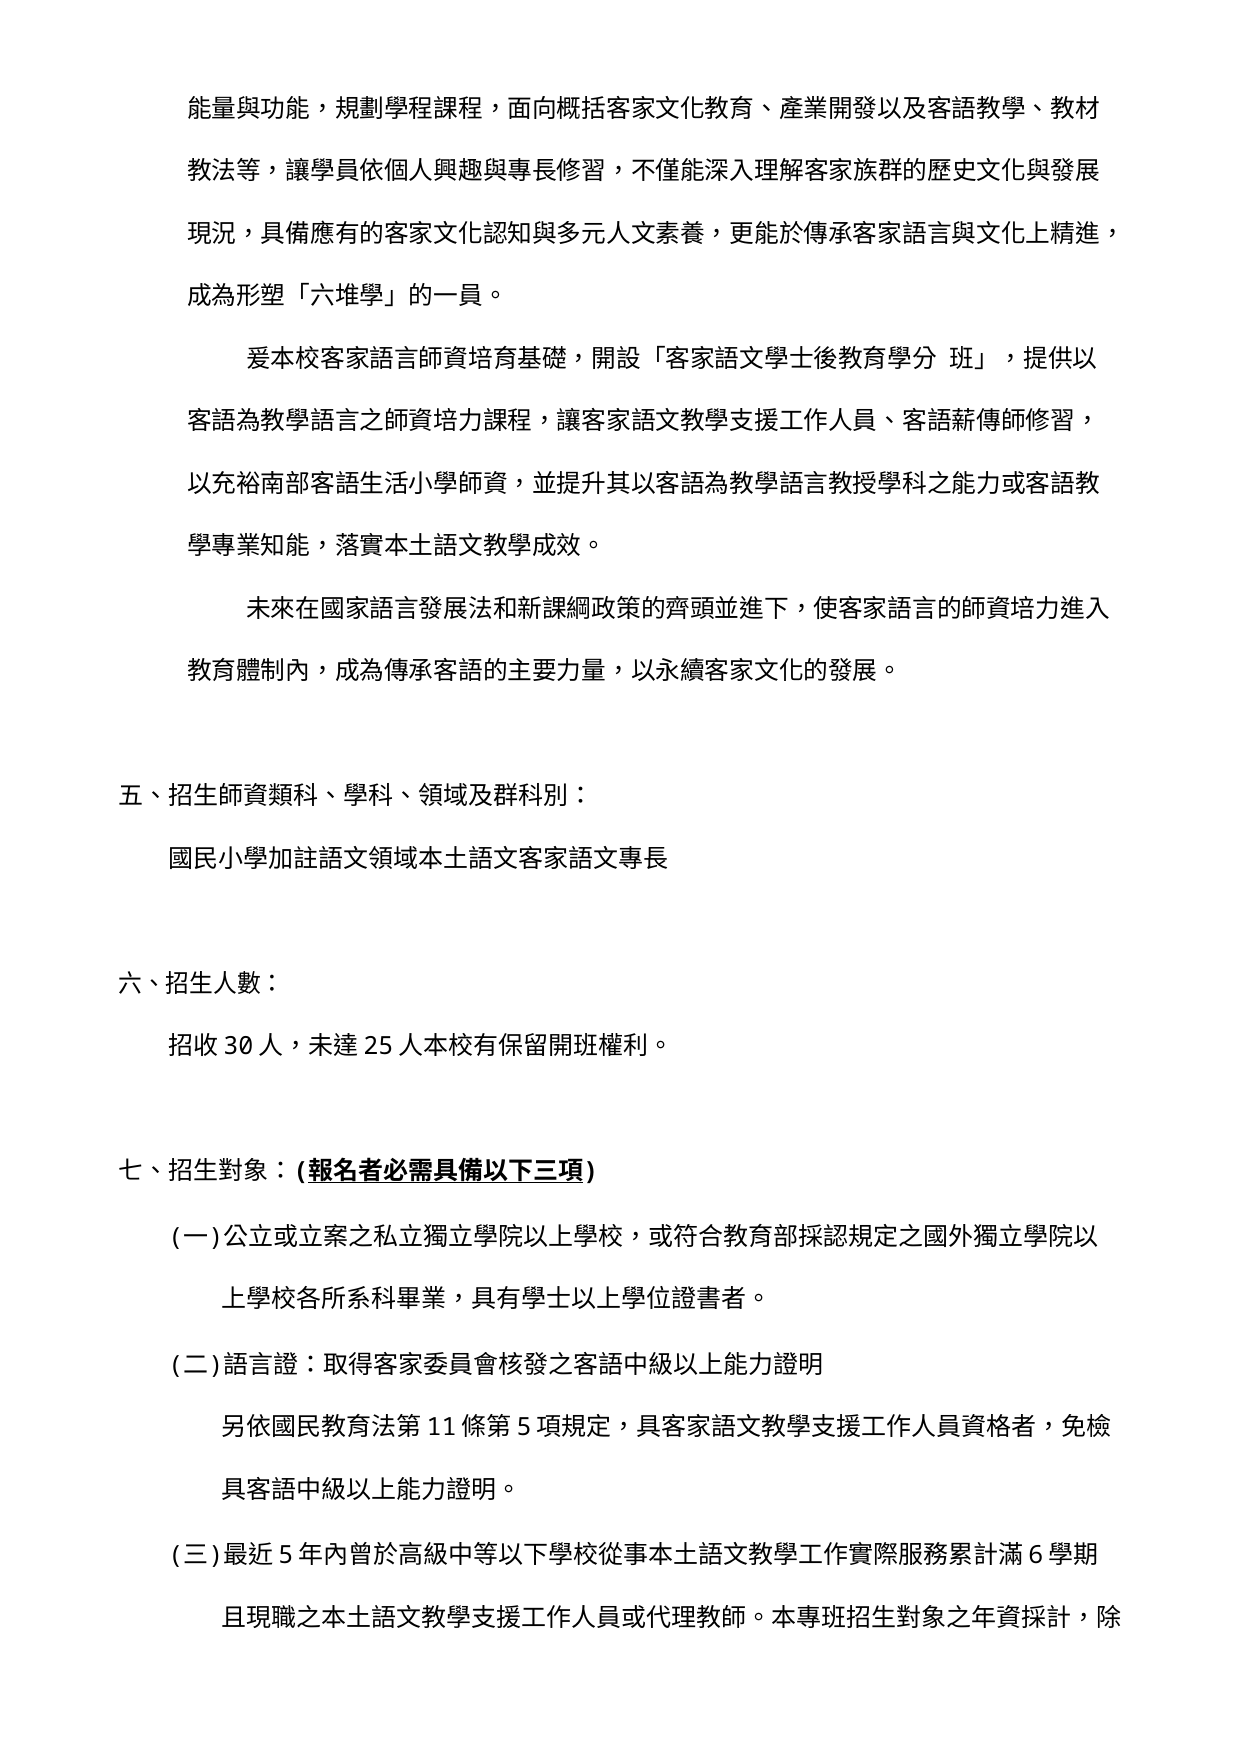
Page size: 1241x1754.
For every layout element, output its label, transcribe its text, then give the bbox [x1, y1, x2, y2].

text 七、招生對象：(報名者必需具備以下三項) [118, 1127, 865, 1189]
text (二)語言證：取得客家委員會核發之客語中級以上能力證明 另依國民教育法第11條第5項規定，具客家語文教學支援工作人員資格者，免檢具客語中級以上能力證明。 [168, 1321, 1122, 1508]
text 五、招生師資類科、學科、領域及群科別： [118, 752, 865, 814]
text 國民小學加註語文領域本土語文客家語文專長 [118, 814, 865, 877]
text 爰本校客家語言師資培育基礎，開設「客家語文學士後教育學分 班」，提供以客語為教學語言之師資培力課程，讓客家語文教學支援工作人員、客語薪傳師修習，以充裕南部客語生活小學師資，並提升其以客語為教學語言教授學科之能力或客語教學專業知能，落實本土語文教學成效。 [187, 314, 1122, 564]
text 未來在國家語言發展法和新課綱政策的齊頭並進下，使客家語言的師資培力進入教育體制內，成為傳承客語的主要力量，以永續客家文化的發展。 [187, 564, 1122, 689]
text 六、招生人數： [118, 939, 865, 1002]
text 109年開設的「客家文化產業學士學位學程」，承襲多年的教學、研究、服務的能量與功能，規劃學程課程，面向概括客家文化教育、產業開發以及客語教學、教材教法等，讓學員依個人興趣與專長修習，不僅能深入理解客家族群的歷史文化與發展現況，具備應有的客家文化認知與多元人文素養，更能於傳承客家語言與文化上精進，成為形塑「六堆學」的一員。 [187, 64, 1122, 314]
text (三)最近5年內曾於高級中等以下學校從事本土語文教學工作實際服務累計滿6學期且現職之本土語文教學支援工作人員或代理教師。本專班招生對象之年資採計，除 [168, 1511, 1122, 1636]
text (一)公立或立案之私立獨立學院以上學校，或符合教育部採認規定之國外獨立學院以上學校各所系科畢業，具有學士以上學位證書者。 [168, 1192, 1122, 1317]
text 招收30人，未達25人本校有保留開班權利。 [118, 1002, 865, 1064]
